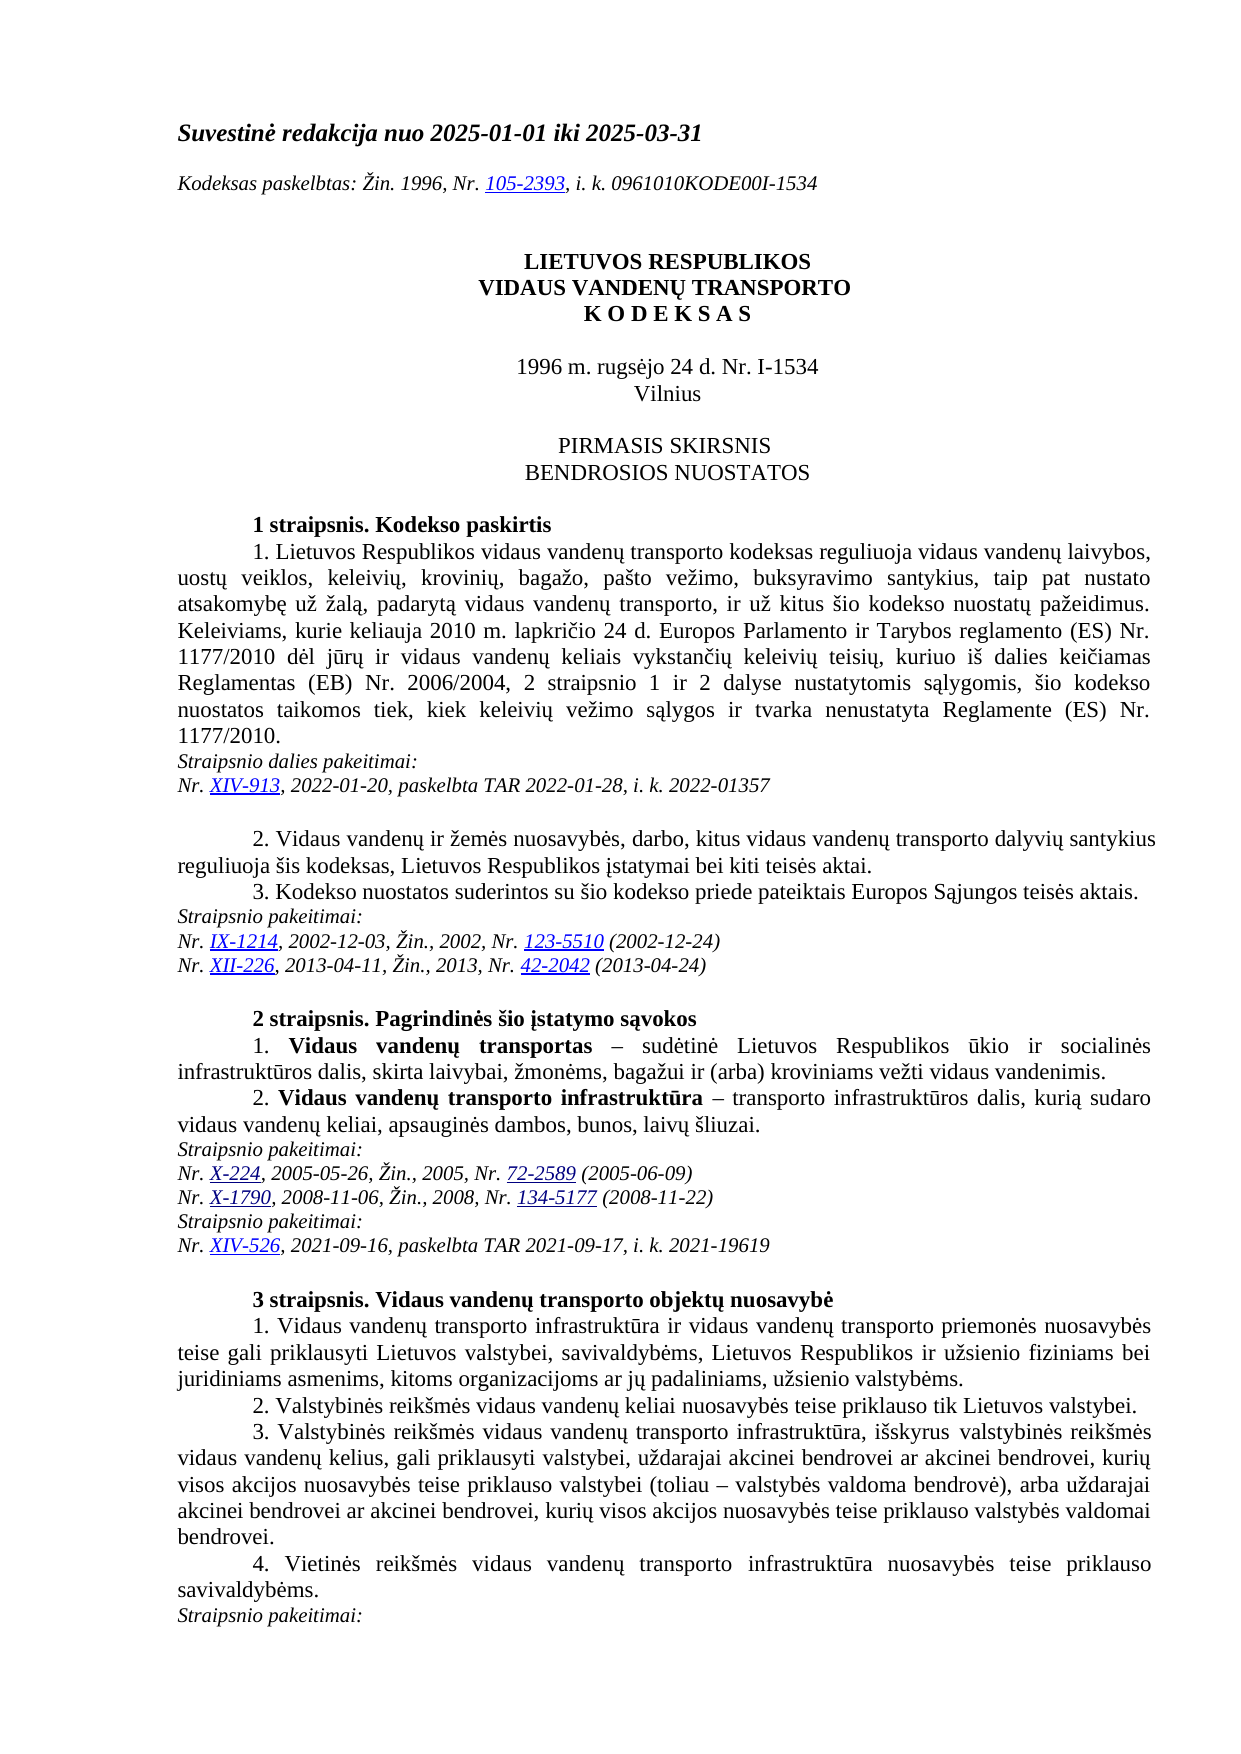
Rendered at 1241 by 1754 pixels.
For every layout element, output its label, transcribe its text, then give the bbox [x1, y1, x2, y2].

text Vilnius [177, 379, 1158, 406]
text 2 straipsnis. Pagrindinės šio įstatymo sąvokos [177, 1005, 1152, 1032]
text VIDAUS VANDENŲ TRANSPORTO [177, 274, 1158, 301]
text LIETUVOS RESPUBLIKOS [177, 248, 1158, 274]
text Nr. X-224, 2005-05-26, Žin., 2005, Nr. 72-2589 (2005-06-09) [177, 1161, 1152, 1185]
text 4. Vietinės reikšmės vidaus vandenų transporto infrastruktūra nuosavybės teise priklauso savivaldybėms. [177, 1550, 1152, 1602]
text Straipsnio dalies pakeitimai: [177, 748, 1152, 773]
text Straipsnio pakeitimai: [177, 1209, 1152, 1233]
text 3. Kodekso nuostatos suderintos su šio kodekso priede pateiktais Europos Sąjungos teisės aktais. [177, 878, 1158, 904]
text Straipsnio pakeitimai: [177, 904, 1158, 928]
text Suvestinė redakcija nuo 2025-01-01 iki 2025-03-31 [177, 118, 1152, 147]
text Kodeksas paskelbtas: Žin. 1996, Nr. 105-2393, i. k. 0961010KODE00I-1534 [177, 171, 1152, 195]
text PIRMASIS SKIRSNIS [177, 432, 1158, 459]
text Nr. XII-226, 2013-04-11, Žin., 2013, Nr. 42-2042 (2013-04-24) [177, 953, 1158, 977]
text Nr. IX-1214, 2002-12-03, Žin., 2002, Nr. 123-5510 (2002-12-24) [177, 928, 1158, 953]
text Straipsnio pakeitimai: [177, 1137, 1152, 1161]
text Nr. X-1790, 2008-11-06, Žin., 2008, Nr. 134-5177 (2008-11-22) [177, 1185, 1152, 1209]
text Nr. XIV-913, 2022-01-20, paskelbta TAR 2022-01-28, i. k. 2022-01357 [177, 773, 1152, 797]
text 3. Valstybinės reikšmės vidaus vandenų transporto infrastruktūra, išskyrus valstybinės reikšmės vidaus vandenų kelius, gali priklausyti valstybei, uždarajai akcinei bendrovei ar akcinei bendrovei, kurių visos akcijos nuosavybės teise priklauso valstybei (toliau – valstybės valdoma bendrovė), arba uždarajai akcinei bendrovei ar akcinei bendrovei, kurių visos akcijos nuosavybės teise priklauso valstybės valdomai bendrovei. [177, 1418, 1152, 1550]
text 1. Vidaus vandenų transporto infrastruktūra ir vidaus vandenų transporto priemonės nuosavybės teise gali priklausyti Lietuvos valstybei, savivaldybėms, Lietuvos Respublikos ir užsienio fiziniams bei juridiniams asmenims, kitoms organizacijoms ar jų padaliniams, užsienio valstybėms. [177, 1313, 1152, 1392]
text BENDROSIOS NUOSTATOS [177, 459, 1158, 485]
text 1 straipsnis. Kodekso paskirtis [177, 511, 1158, 538]
text 3 straipsnis. Vidaus vandenų transporto objektų nuosavybė [177, 1286, 1152, 1313]
text K O D E K S A S [177, 301, 1158, 327]
text 1. Lietuvos Respublikos vidaus vandenų transporto kodeksas reguliuoja vidaus vandenų laivybos, uostų veiklos, keleivių, krovinių, bagažo, pašto vežimo, buksyravimo santykius, taip pat nustato atsakomybę už žalą, padarytą vidaus vandenų transporto, ir už kitus šio kodekso nuostatų pažeidimus. Keleiviams, kurie keliauja 2010 m. lapkričio 24 d. Europos Parlamento ir Tarybos reglamento (ES) Nr. 1177/2010 dėl jūrų ir vidaus vandenų keliais vykstančių keleivių teisių, kuriuo iš dalies keičiamas Reglamentas (EB) Nr. 2006/2004, 2 straipsnio 1 ir 2 dalyse nustatytomis sąlygomis, šio kodekso nuostatos taikomos tiek, kiek keleivių vežimo sąlygos ir tvarka nenustatyta Reglamente (ES) Nr. 1177/2010. [177, 538, 1152, 748]
text Straipsnio pakeitimai: [177, 1602, 1152, 1627]
text 1996 m. rugsėjo 24 d. Nr. I-1534 [177, 353, 1158, 379]
text 2. Vidaus vandenų ir žemės nuosavybės, darbo, kitus vidaus vandenų transporto dalyvių santykius reguliuoja šis kodeksas, Lietuvos Respublikos įstatymai bei kiti teisės aktai. [177, 825, 1158, 878]
text 2. Valstybinės reikšmės vidaus vandenų keliai nuosavybės teise priklauso tik Lietuvos valstybei. [177, 1392, 1152, 1418]
text 1. Vidaus vandenų transportas – sudėtinė Lietuvos Respublikos ūkio ir socialinės infrastruktūros dalis, skirta laivybai, žmonėms, bagažui ir (arba) kroviniams vežti vidaus vandenimis. [177, 1032, 1152, 1084]
text Nr. XIV-526, 2021-09-16, paskelbta TAR 2021-09-17, i. k. 2021-19619 [177, 1233, 1152, 1257]
text 2. Vidaus vandenų transporto infrastruktūra – transporto infrastruktūros dalis, kurią sudaro vidaus vandenų keliai, apsauginės dambos, bunos, laivų šliuzai. [177, 1084, 1152, 1137]
